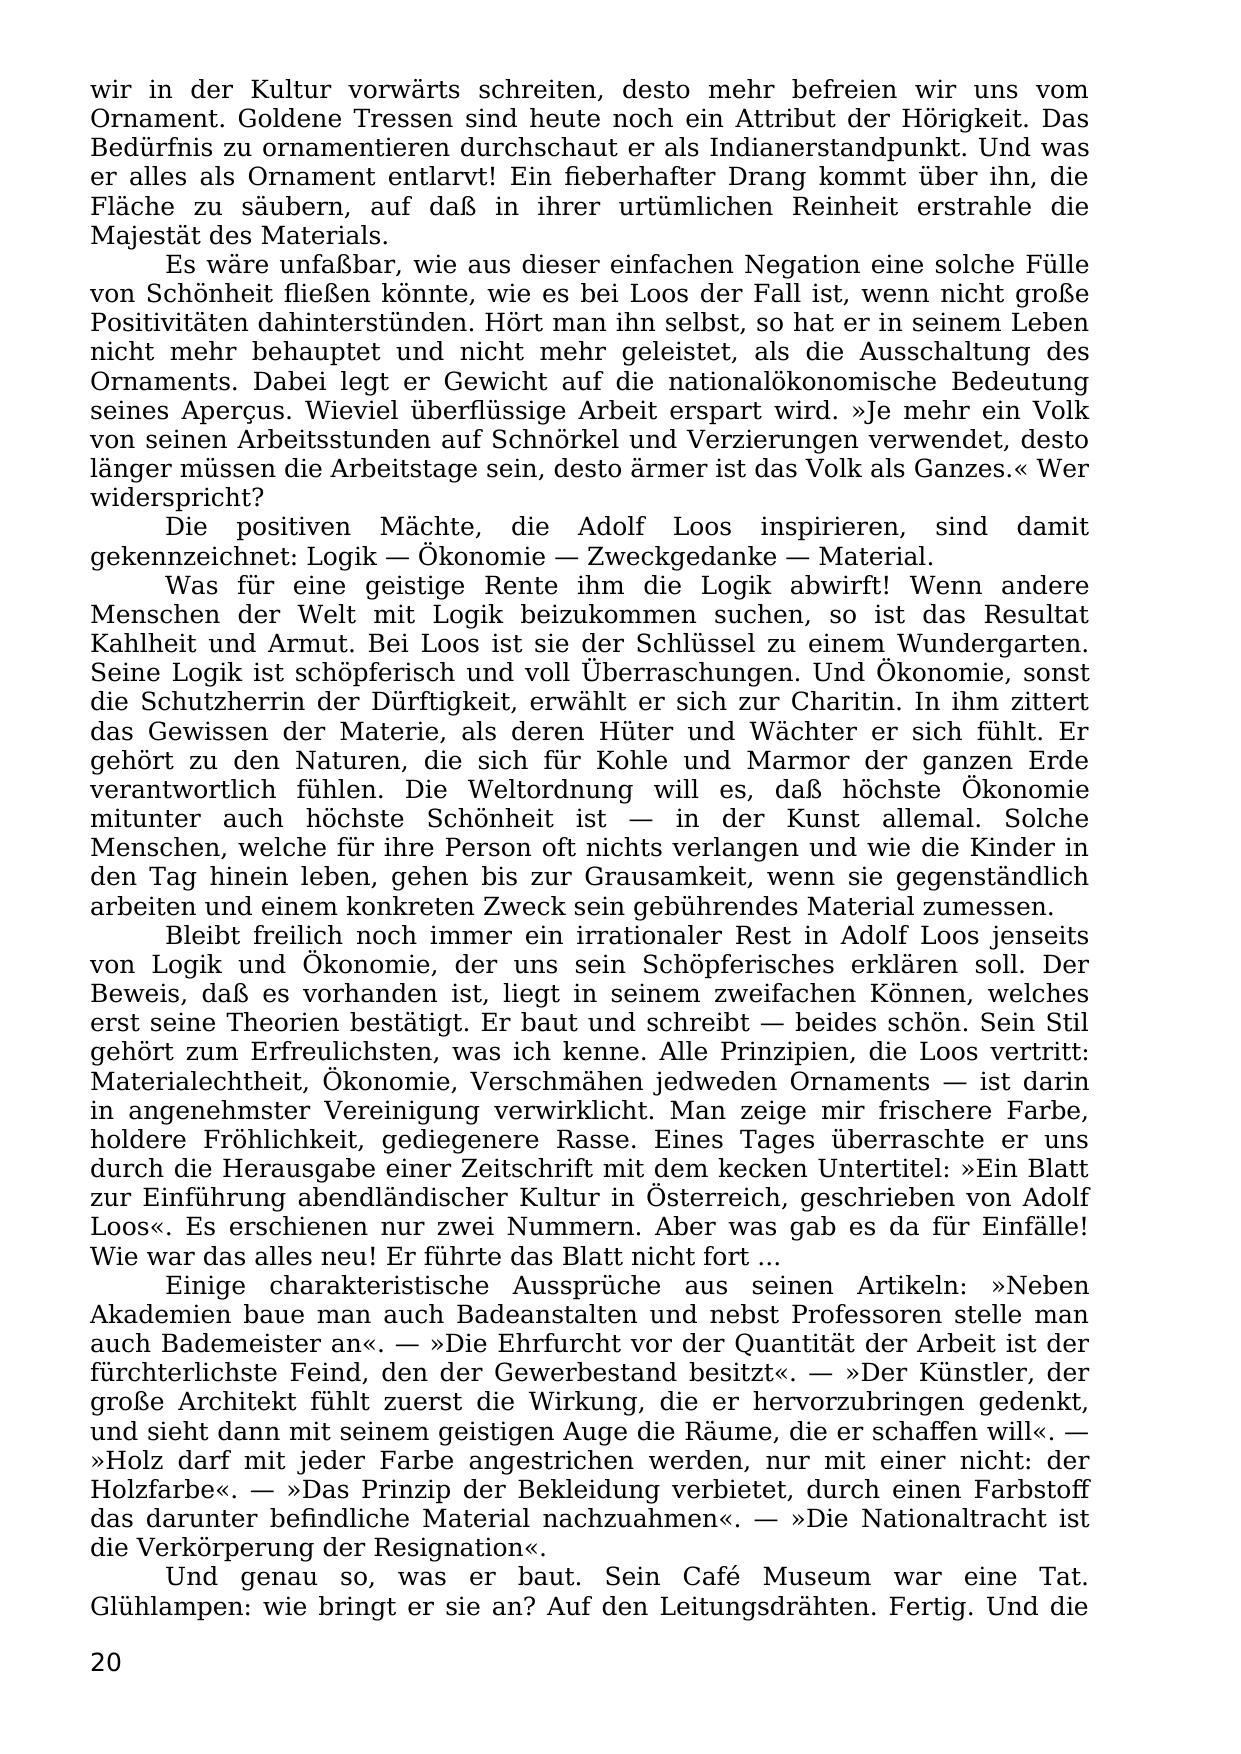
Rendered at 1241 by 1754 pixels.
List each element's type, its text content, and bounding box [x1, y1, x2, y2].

text Und genau so, was er baut. Sein Café Museum war eine Tat. Glühlampen: wie bringt er sie an? Auf den Leitungsdrähten. Fertig. Und die [90, 1562, 1091, 1621]
text Bleibt freilich noch immer ein irrationaler Rest in Adolf Loos jenseits von Logik und Ökonomie, der uns sein Schöpferisches erklären soll. Der Beweis, daß es vorhanden ist, liegt in seinem zweifachen Können, welches erst seine Theorien bestätigt. Er baut und schreibt — beides schön. Sein Stil gehört zum Erfreulichsten, was ich kenne. Alle Prinzipien, die Loos vertritt: Materialechtheit, Ökonomie, Verschmähen jedweden Ornaments — ist darin in angenehmster Vereinigung verwirklicht. Man zeige mir frischere Farbe, holdere Fröhlichkeit, gediegenere Rasse. Eines Tages überraschte er uns durch die Herausgabe einer Zeitschrift mit dem kecken Untertitel: »Ein Blatt zur Einführung abendländischer Kultur in Österreich, geschrieben von Adolf Loos«. Es erschienen nur zwei Nummern. Aber was gab es da für Einfälle! Wie war das alles neu! Er führte das Blatt nicht fort ... [90, 921, 1091, 1271]
text wir in der Kultur vorwärts schreiten, desto mehr befreien wir uns vom Ornament. Goldene Tressen sind heute noch ein Attribut der Hörigkeit. Das Bedürfnis zu ornamentieren durchschaut er als Indianerstandpunkt. Und was er alles als Ornament entlarvt! Ein fieberhafter Drang kommt über ihn, die Fläche zu säubern, auf daß in ihrer urtümlichen Reinheit erstrahle die Majestät des Materials. [90, 75, 1091, 250]
text Einige charakteristische Aussprüche aus seinen Artikeln: »Neben Akademien baue man auch Badeanstalten und nebst Professoren stelle man auch Bademeister an«. — »Die Ehrfurcht vor der Quantität der Arbeit ist der fürchterlichste Feind, den der Gewerbestand besitzt«. — »Der Künstler, der große Architekt fühlt zuerst die Wirkung, die er hervorzubringen gedenkt, und sieht dann mit seinem geistigen Auge die Räume, die er schaffen will«. — »Holz darf mit jeder Farbe angestrichen werden, nur mit einer nicht: der Holzfarbe«. — »Das Prinzip der Bekleidung verbietet, durch einen Farbstoff das darunter befindliche Material nachzuahmen«. — »Die Nationaltracht ist die Verkörperung der Resignation«. [90, 1271, 1091, 1562]
text Was für eine geistige Rente ihm die Logik abwirft! Wenn andere Menschen der Welt mit Logik beizukommen suchen, so ist das Resultat Kahlheit und Armut. Bei Loos ist sie der Schlüssel zu einem Wundergarten. Seine Logik ist schöpferisch und voll Überraschungen. Und Ökonomie, sonst die Schutzherrin der Dürftigkeit, erwählt er sich zur Charitin. In ihm zittert das Gewissen der Materie, als deren Hüter und Wächter er sich fühlt. Er gehört zu den Naturen, die sich für Kohle und Marmor der ganzen Erde verantwortlich fühlen. Die Weltordnung will es, daß höchste Ökonomie mitunter auch höchste Schönheit ist — in der Kunst allemal. Solche Menschen, welche für ihre Person oft nichts verlangen und wie die Kinder in den Tag hinein leben, gehen bis zur Grausamkeit, wenn sie gegenständlich arbeiten und einem konkreten Zweck sein gebührendes Material zumessen. [90, 571, 1091, 921]
text Die positiven Mächte, die Adolf Loos inspirieren, sind damit gekennzeichnet: Logik — Ökonomie — Zweckgedanke — Material. [90, 512, 1091, 571]
text Es wäre unfaßbar, wie aus dieser einfachen Negation eine solche Fülle von Schönheit fließen könnte, wie es bei Loos der Fall ist, wenn nicht große Positivitäten dahinterstünden. Hört man ihn selbst, so hat er in seinem Leben nicht mehr behauptet und nicht mehr geleistet, als die Ausschaltung des Ornaments. Dabei legt er Gewicht auf die nationalökonomische Bedeutung seines Aperçus. Wieviel überflüssige Arbeit erspart wird. »Je mehr ein Volk von seinen Arbeitsstunden auf Schnörkel und Verzierungen verwendet, desto länger müssen die Arbeitstage sein, desto ärmer ist das Volk als Ganzes.« Wer widerspricht? [90, 250, 1091, 512]
